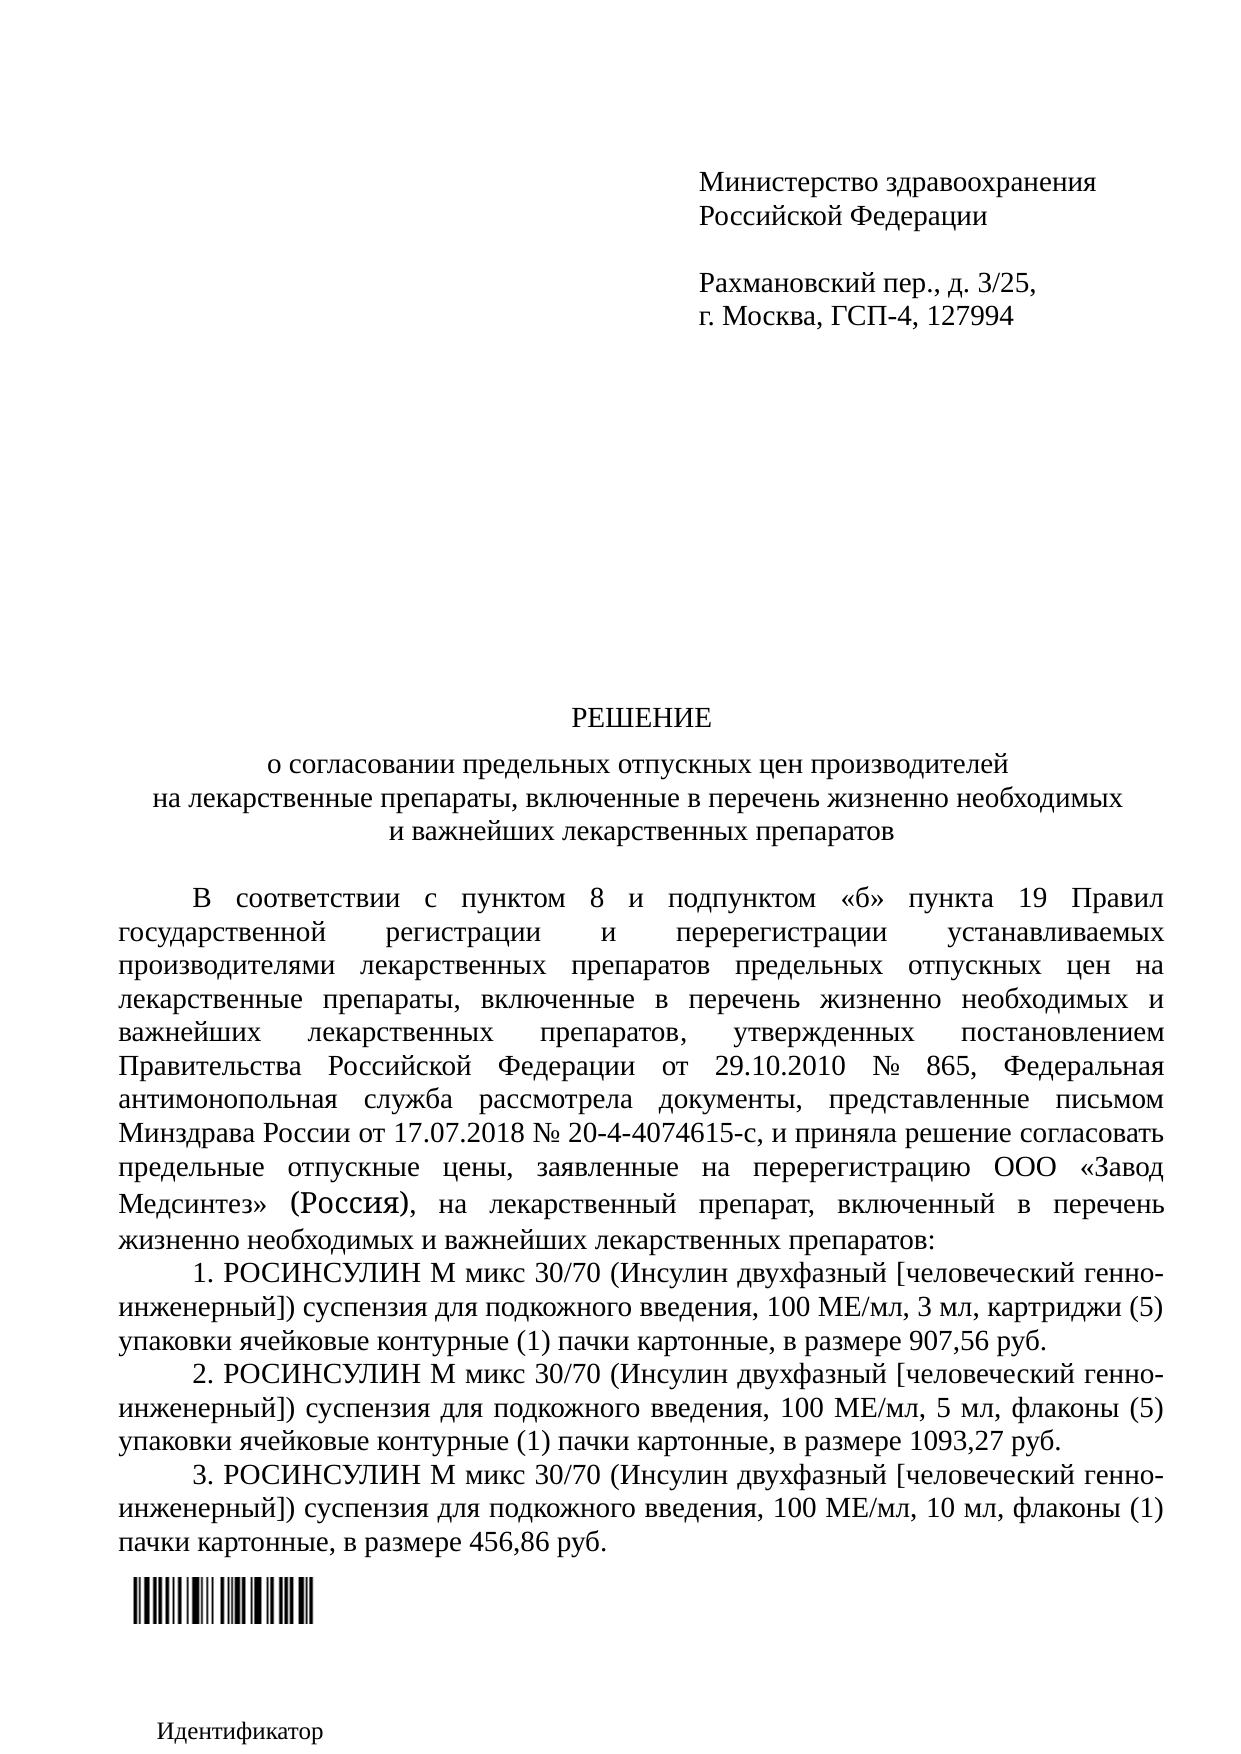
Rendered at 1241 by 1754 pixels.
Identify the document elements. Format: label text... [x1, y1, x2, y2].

text Рахмановский пер., д. 3/25, [699, 265, 1165, 298]
text Министерство здравоохранения [699, 164, 1165, 198]
text РЕШЕНИЕ [118, 700, 1165, 734]
text В соответствии с пунктом 8 и подпунктом «б» пункта 19 Правил государственной регистрации и перерегистрации устанавливаемых производителями лекарственных препаратов предельных отпускных цен на лекарственные препараты, включенные в перечень жизненно необходимых и важнейших лекарственных препаратов, утвержденных постановлением Правительства Российской Федерации от 29.10.2010 № 865, Федеральная антимонопольная служба рассмотрела документы, представленные письмом Минздрава России от 17.07.2018 № 20-4-4074615-с, и приняла решение согласовать предельные отпускные цены, заявленные на перерегистрацию ООО «Завод Медсинтез» (Россия), на лекарственный препарат, включенный в перечень жизненно необходимых и важнейших лекарственных препаратов: [118, 880, 1165, 1256]
picture [118, 1577, 331, 1624]
text и важнейших лекарственных препаратов [118, 813, 1165, 847]
text о согласовании предельных отпускных цен производителей [118, 746, 1165, 780]
text 3. РОСИНСУЛИН М микс 30/70 (Инсулин двухфазный [человеческий генно-инженерный]) суспензия для подкожного введения, 100 МЕ/мл, 10 мл, флаконы (1) пачки картонные, в размере 456,86 руб. [118, 1457, 1165, 1557]
text на лекарственные препараты, включенные в перечень жизненно необходимых [118, 780, 1165, 813]
text Российской Федерации [699, 198, 1165, 231]
text 2. РОСИНСУЛИН М микс 30/70 (Инсулин двухфазный [человеческий генно-инженерный]) суспензия для подкожного введения, 100 МЕ/мл, 5 мл, флаконы (5) упаковки ячейковые контурные (1) пачки картонные, в размере 1093,27 руб. [118, 1356, 1165, 1457]
text г. Москва, ГСП-4, 127994 [699, 298, 1165, 332]
text 1. РОСИНСУЛИН М микс 30/70 (Инсулин двухфазный [человеческий генно-инженерный]) суспензия для подкожного введения, 100 МЕ/мл, 3 мл, картриджи (5) упаковки ячейковые контурные (1) пачки картонные, в размере 907,56 руб. [118, 1256, 1165, 1356]
